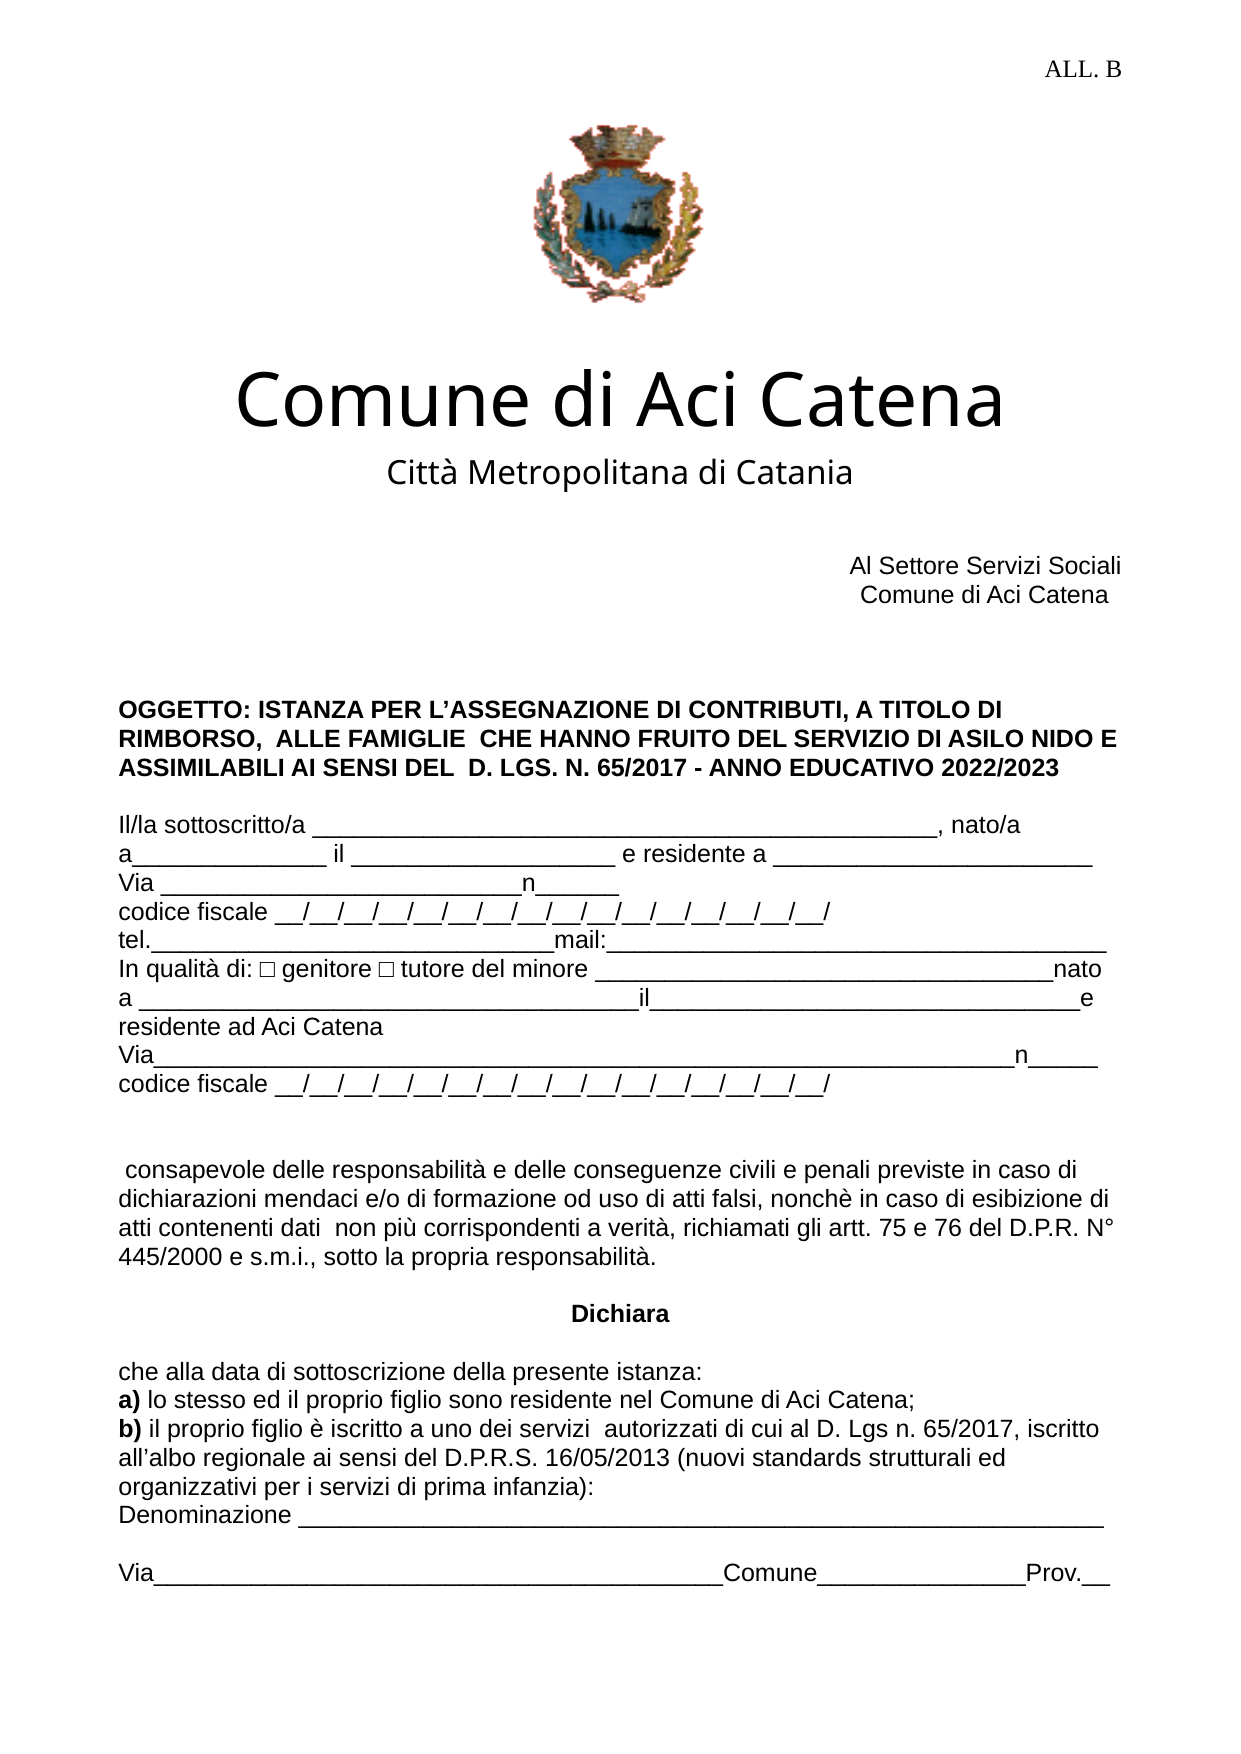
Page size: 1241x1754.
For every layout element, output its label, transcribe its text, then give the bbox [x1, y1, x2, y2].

text Dichiara [118, 1270, 1122, 1328]
text Al Settore Servizi Sociali [118, 551, 1122, 580]
list Città Metropolitana di Catania [118, 448, 1122, 494]
list Comune di Aci Catena [118, 346, 1122, 448]
text che alla data di sottoscrizione della presente istanza: [118, 1356, 1122, 1385]
text a) lo stesso ed il proprio figlio sono residente nel Comune di Aci Catena; [118, 1385, 1122, 1414]
text Comune di Aci Catena [118, 580, 1122, 695]
text codice fiscale __/__/__/__/__/__/__/__/__/__/__/__/__/__/__/__/ tel._____________________________mail:____________________________________ In qualità di: □ genitore □ tutore del minore _________________________________nato a ____________________________________il_______________________________e residente ad Aci Catena Via______________________________________________________________n_____ codice fiscale __/__/__/__/__/__/__/__/__/__/__/__/__/__/__/__/ [118, 896, 1122, 1098]
text ALL. B [118, 54, 1122, 82]
text Il/la sottoscritto/a _____________________________________________, nato/a a______________ il ___________________ e residente a _______________________ Via __________________________n______ [118, 810, 1122, 896]
text Denominazione __________________________________________________________ [118, 1500, 1122, 1529]
text Via_________________________________________Comune_______________Prov.__ [118, 1558, 1122, 1586]
text b) il proprio figlio è iscritto a uno dei servizi autorizzati di cui al D. Lgs n. 65/2017, iscritto all’albo regionale ai sensi del D.P.R.S. 16/05/2013 (nuovi standards strutturali ed organizzativi per i servizi di prima infanzia): [118, 1414, 1122, 1500]
text OGGETTO: ISTANZA PER L’ASSEGNAZIONE DI CONTRIBUTI, A TITOLO DI RIMBORSO, ALLE FAMIGLIE CHE HANNO FRUITO DEL SERVIZIO DI ASILO NIDO E ASSIMILABILI AI SENSI DEL D. LGS. N. 65/2017 - ANNO EDUCATIVO 2022/2023 [118, 695, 1122, 781]
text consapevole delle responsabilità e delle conseguenze civili e penali previste in caso di dichiarazioni mendaci e/o di formazione od uso di atti falsi, nonchè in caso di esibizione di atti contenenti dati non più corrispondenti a verità, richiamati gli artt. 75 e 76 del D.P.R. N° 445/2000 e s.m.i., sotto la propria responsabilità. [118, 1155, 1122, 1270]
